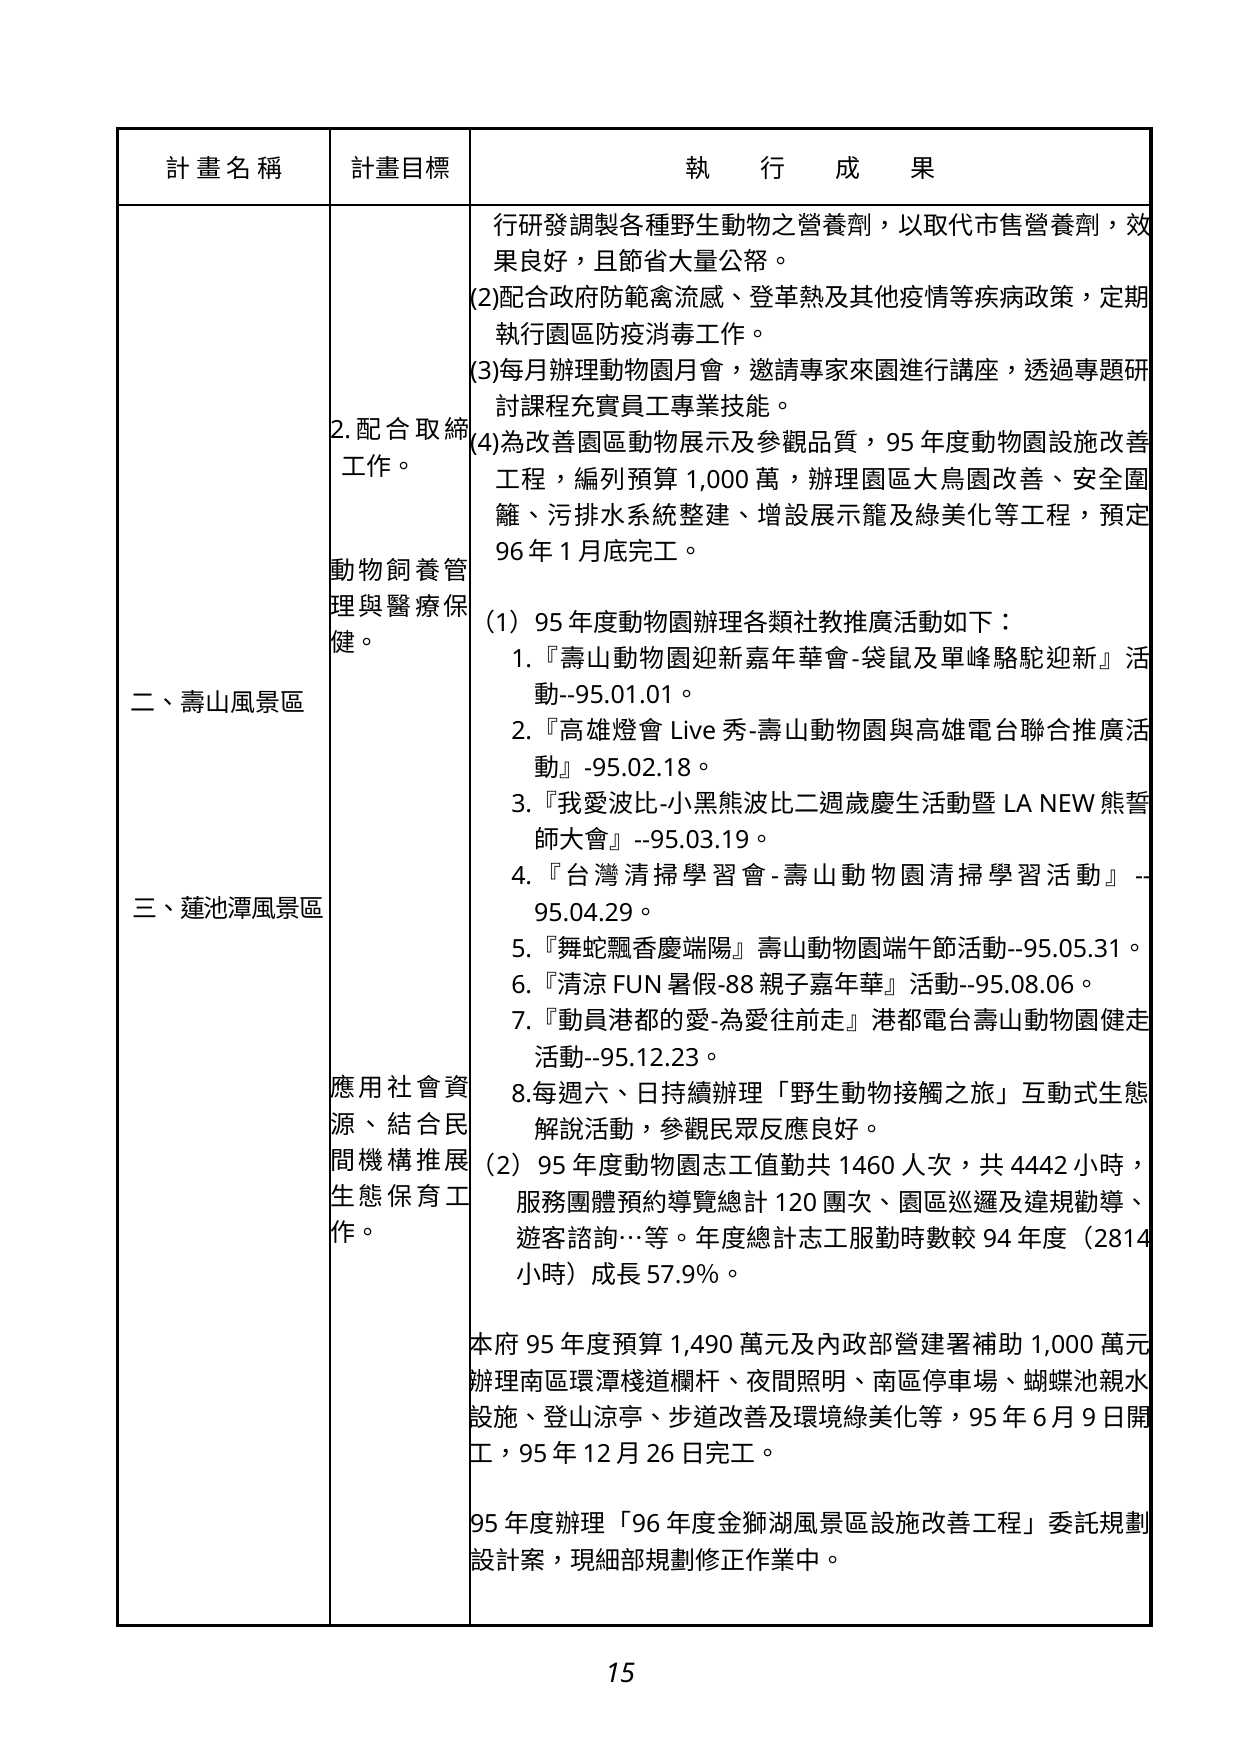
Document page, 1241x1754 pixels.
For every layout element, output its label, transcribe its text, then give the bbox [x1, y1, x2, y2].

table_cell 壹、工業行政 一、工廠登記 二、工業輔導 三、行銷招商 貳、商業行政管理 一、公司登記業務之管理與輔導 二、營利事業登記證照總校正 三、營利事業統一發證 四、影響治安行業之管理 五、維護消費 秩序與消費者利益確保公平競爭 六、電子遊戲場業務 七、商業環境視覺更新 叁、農林牧畜及水利 一、糧食生產 二、特用作物生產 三、林業保護 四、農業輔導 五、農民健康保險 六、老年農民福利津貼 七、農業災害救助 八、農業用地 九、水利行政 十、水權登記 十一、加強自然生態及野生動植物資源保育 十二、水土保持 肆、公民營事業督導與管理 一、督導改善公用事業之服務功能 （一）督導改善本市自來水品質 (二)辦理煤氣事業加油氣站業務 二、各種承裝業之登記及管理 （一）電氣自來水管鑿井氣體燃料導管等業設立登記與管理 （二）電氣及自用發電機之技術人員登記與管理 三、電匠氣體導管技工考驗 陸、觀光事業 一、觀光旅館之輔導管理 二、旅館業之輔導管理 三、旅行業輔導管理 四、觀光活動之推展 五、觀光宣傳推廣 陸、公民營公用事督導與管理 一、零售市場督導與管理 （一）督導改善環境衛生 （二）促進公有市場現代化 （三）輔導改善民市場營運績效 （四）執行市場年度整建工程 二、批發市場督導管理 （一）執行「農產品市場交易法」 （二）加強農產品行情報導 （三）輔導蔬菜、青果共同運銷進入本市果菜市場 三、獎勵民間投資 興建市場業務 （一）建立完善花卉批發設備，健全交易制度之交易場所 （二）公有市場用地管理 四、攤販督導管理 攤販管理 柒、動物園管理 一、動物飼養管理與醫療保健 二、應用社會資源、結合民間機構推展生態保育工作 捌、風景區管理維護 一、金獅湖風景區 二、壽山風景區 三、蓮池潭風景區 拾、家畜防疫 一、動物疾病防治 二、動物預防注射及寵物登記 三、動物保護 [119, 206, 329, 1624]
table_cell (1)工廠變更登記72件。 (2)工廠開工登記64件。 (3)歇業工廠39家。 (4)公告註銷34件。 (5)正常營運家數共1,520家。 依據「高雄市政府矯正未登記工廠執行計畫」成立之未登記工廠聯合加強矯正小組，95年度辦理聯合稽查99件，此外，並受理民眾檢舉案件49件，計裁罰10家未登記工廠，罰鍰金額新台幣20萬元整，已全數繳庫。 (1)免費提供中小企業各類法令諮詢服務，內容包含生產事業租稅、工業用地租售、工廠設立及登記、公司登記、動產擔保交易登記事項，並提供相關法令彙編及本市工廠名錄等資料。 (2)協助本市中小企業利用中央設置之輔導體系與資源，並傳達政府政令及各項輔導措施。 (3)與經濟部南區聯合服務中心、高雄市工業會、高雄市榮譽指導員協進會等相關機關暨民間社團合作，協辦各種中小企業服務活動，並配合宣導各項措施，95年度共接受3,940家中小企業廠商之各項產銷諮詢服務。 (4)辦理「高雄市產業技術及自動化操作研討會」及「專題研討會暨廠商座談會」6場次、「產業升級研討會」8場次、「績優廠商觀摩」1場次等，期使業者瞭解產業新資訊及生產技術，促進產業升級。 (5)辦理「高雄市產業群聚調查與發展研究計畫」，期瞭解本市產業相關訊息，為產業把脈，並再創商機，達到經濟永續成長。 (6)配合經濟部「一鄉鎮一特色產品OTOP」活動，本市推薦之特色工藝品--陶笛及原住民琉璃珠經資格審核成為「台灣最IN」的工藝品，另「全國最IN在地美食網路票選」本市地方小吃「尚芳魠魚羹」及「555薑母鴨」名列全國第3名。 (1)依據「促進產業升級條例」受理廠商申請核發相關免稅證明。 (2)95年全年計核發永記造漆工業股份有限公司等8家五年免稅投資計畫完成證明，總增資擴展金額約4億3千萬餘元。另核發寶錄電子股份有限公司、智崴資訊科技股份有限公司等2家之新興重要策略性產業投資計畫完成證明，增資擴展金額為新臺幣5,784萬7,000元。 95全年辦理動產擔保交易登記共217件，分別為核准動產抵押登記115件，核准附條件買賣登記78件，核准信託佔有登記24件，可融資金額合計218億3,284萬元。 配合經濟部工業統計調查聯繫小組，自95年6月1日至7月15日止，辦理本市工廠年度校正調查工作，總計調查計1,524家，其中正常營運1,397家，未營運4家，無法校正123家，並榮獲經濟部評定團體最優勝單位。 (1)於95年5月9日及11月27日各召開一次高雄市經濟發展委員會議，並將會員建議事項交付有關單位研議辦理。 (2)委員會下設8個小組業依「高雄市經濟發展委員會設置要點」定期召開小組工作會議。 (3)另為配合行政院2015年經濟發展願景第一階段三年衝剌計畫-產業發展套案，由本府各局處副首長組成「高雄市產業專案小組」共同研擬本市產業發展方向。 (1)辦理「數位創意設計大賽」系列活動： 本活動自95年8月15日至10月31日止，內容包括數位創意作品競賽、數位創意產業發展論壇、作品展覽等，總獎金高達200萬元。吸引來自全省22個縣市及旅美華僑的創意作品共計415件，本案得獎優秀作品已公布於本府網站首頁、「高雄市招商網」。本次活動可促進本市數位內容產業之發展，發掘優秀人才與作品，行銷本市軟體產業優勢環境，吸引相關廠商進駐本市，創造就業機會與留住本市在地人才。 (2)「探訪水岸花香~許您一個夢想家園」參訪活動： 為行銷高雄房地產，以帶動本市相關產業發展，建設局規劃辦理2天1夜參訪活動以協助本市建築開發行銷。活動於95年9月30日至10月1日辦理1梯次，報名參訪人數共60名。本活動參訪人員對整體行程之安排反應良好，並對高雄市之生活機能、交通、藝文設施等建設留下良好深刻之印象。 (3)辦理高雄港11~15號碼頭及3號船渠東岸土地短期使用招商： 本案已委託財團法人台灣營建研究院辦理可行性評估及先期規劃，俾辦理後續相關招商作業。 (4)協助多功能經貿園區已開發案之行銷招商情形： 目前已有家樂福成功店於95年9月2日開幕及IKEA於95年11月1日開幕營運，統一夢時代購物中心也即將於96年5月開幕，目前正持續辦理招募人才中。另外「高雄軟體科技園區」之南、北2區將於96年及97年陸續開發完工。 (5)印製「高雄好投資」文宣品： 建設局彙集本市投資環境介紹、投資高雄六大理由、高雄好投資位置圖、本市各開發園區及重大招商案簡介、高雄加工出口區投資環境介紹及本市提供之優惠辦法等相關資料，設計印製「高雄好投資」文宣手冊中、英、日、韓版，並送請企業界參閱以促進投資意願。 (6)更新高雄市招商網及增加電子行銷招商服務： 增加網站內容，提供高雄市各項商機即時資訊，使潛在投資廠商得以快速獲得資訊，迅速投入評估工作，以配合市政建設，落實以中、英、日三國語言建立充分的溝通連繫網站，提升目前網頁之效益。建立2000家以上的會員資料庫，以提供往後投資招商之用，增加投資媒合機會。發行電子報，將本市之商機資訊，主動提供招商網之廠商。 (7)製作「海洋首都 水岸花香-高雄」招商影帶： 內容為介紹高雄市工商業發展之簡要時代背景、現況、整體走向、投資環境、優惠措施及生活機能等。製作中、英、日文等三種版本，並整合於一片DVD，共計製作1000片。利用各項招商活動時，免費贈送廠商，以行銷本市優勢條件。 (1)高雄生物科技園區95年預算，遭立法院退回行政院重新檢討，為促使園區如期進行開發，以免影響本市產業發展，建設局除95年已編列地價稅補助款4,194,000元，以降低開發成本外，另於2月24日函請行政院鼎力支持與協助，並撰寫說帖送交市長親赴行政院溝通、說明，並以 市長信箋致函國科會胡主任委員，俾使本案如期開發。 (2)為發展生技產業，建設局於95年7月27日至30日邀請本市大專院校及生技業者參加2006台灣生技月活動並編製「高雄生物科技園區」DM乙種，內容包含園區規劃模擬圖及本市優惠措施等，於生技月活動中廣為行銷；另修正「高雄市奬勵民間投資基金收支保管及運用自治條例」與「高雄市獎勵民間投資實施辦法」，擴大獎勵優惠，以吸引生技業者進駐園區。 (1)自95年1月至95年12月受理公司登記案件合計40,124件。平均每月處理3,344件，公司登記案件平均處理日數包括收文、調檔、審核約為1.70天。與去年平均處理日數為1.90天相比則較優。 (2)提供網路便捷服務申請人可登錄「統一編號」、「公司名稱」查詢公司基本資料及案件辦理情形便利查詢。 （1）95年度營利事業總校正經費編列為9萬元，較90年度經費17萬4900元，相差8萬4900元，故原先參照90年度經費預計校正5,000家次，因經費不足因素，調整為校正2,700家次。 （2）95年度營利事業總校正業務已於8月31日執行完畢，總計共校正2,496家次，目標達成率為92%。 自92年1月1日起，減少稅捐處審查，縮短作業流程，平均結案日數為2日，符合進度標準。 建設局對於無照營業或經營登記範圍外業務之違法(規)營業商號，加強執行稽查取締及裁罰工作，自95年1月1日起至12月31日止本局共稽查1,292家次，查獲無照營業依違反商業登記法予以裁罰計93件，經營登記範圍外業務予以裁罰計51件（含電子遊戲場業管理條例賭博、寄檯案）。 （1）印製各式消費者保護法、消費資訊及公平交易法、商品標示法等相關書表及摺頁供民眾免費索取參閱。 （2）教育講習：95年度計辦理8場次消費者保護法、公平交易法、產品標示法教育宣導講習，期藉由教育宣導講習，提升企業經營者、商業同業公會、消保團體、消費者等對消費者保護法、公平交易法（多層次傳銷管理辦法）、商品標示法等之瞭解，進而維護交易秩序、保護消費者權益，促進消費生活安全與品質。 （3）召募消保志工，提供消費者更完備之消費申訴管道及服務。 （4）利用本府現有ＬＥＤ跑馬燈字幕機全年刊載公平交易法、商品標示法、消費者保護法及營利場所強制投保公共意外責任保險等宣導文字；委請高雄廣播電台協助於節目中免費播出公平交易法宣導語言帶，以落實宣導工作。 （1）依據電子遊戲場業管理條例，加強稽查電子遊戲場營業狀況，輔導業者合法經營，以提供安全環境，保障消費權益。 （2）凡違規營業經法院判決有罪確定者，均依照電子遊戲場業管理條例第31條規定撤銷其營利事業之登記，本年度計撤銷14家營利登記。 （3）另如業者申請級別證部分，均於當日或隔日，即予核發級別證。 （1）施作六合國際觀光夜市形象商圈」、「大連街專業特色商店街改善工程」、「長明街形象商圈改善工程」、「光華夜市中央分隔島夜間景觀第1期工程」等變更設計案暨「光華夜市中央分隔島夜間景觀第二期工程」、「忠孝夜市景觀照明工程」、「心魅力商圈改善工程」等3條商店街新興工程 （2）「光華夜市中央分隔島夜間景觀第二期工程」、「忠孝夜市景觀照明工程」、「心魅力商圈改善工程」等皆已完成，執行率100％。 配合行政院農業委員會辦理稻田轉作及休耕2次。 於95年10月15至22日進行本市公共用地及一般耕地投放毒餌辦理野鼠防除工作。 加強宣導農藥安全使用與抽驗，95年度田間蔬果農藥殘留檢測採樣抽驗計4件，市售農藥品質檢驗採樣15件。 輔導設置休閒農場，發展都會型農業，並維持農地生產機能，提高農民所得，提供市民體驗農村生活樂趣及健康休閒場所，95年度計輔導休閒農場取得登記許可2處。 95年度巡查次數7次，有效遏止如濫墾、濫伐及濫葬等不法行為，加強市有林地管理，取締違法案件，確保林地完整。 95年度辦理林地巡查及防火宣導計7次。 （1）95年度計輔導召開會議22次（會員代表大會2次、理事會12次、臨時理事會1次、監事會6次、臨時監事會1次）。 （2）辦理2農會年度考核成績評定。 ((1)輔導高雄市農會辦理吉園圃標章宣導及農藥減用推廣。 (2)輔導小港區農會辦理產銷班各項業務研討、休閒農業園區規劃及辦理所屬班會教育訓練。 編列預算撥付補助農民及水利會員健保及農民農保保險費補助款72,157,000元。 編列預算撥付補助老年農民福利津貼123,600,000元。 配合中央政策辦理農業天然災害救助，以降低農業天然災害造成農民之損害。 (1)95年度核發農業用地容許作農業設施使用同意2件。 (2)辦理農地稽查、農業用地作農業使用勘查及農業設施容許使用等計共138筆土地。 定期巡查經管水利地，避免違法佔用及危害水利情事。 配合辦理水利建造物會勘，輔導農田水利會之農業灌溉、排水工作。 95年度辦理水權登記案件計26件。 95年度共取締拆除違法地下水井81口。 (1)印製「高雄市壽山自然公園-台灣獼猴與我 遊客行為守則」3千份，95年度宣導民眾勿餵食動物計3,000人次。 (2)95年5月份與高雄市柴山會共同辦理「2006柴山祭」系列活動，共計3,750人次參加；11月份與高雄市野鳥學會合辦「生物多樣性 樂活高雄-2006大高雄生態季」系列活動，共計3,700人次參加。 (1)95年度協助救援保育類動物計29種、117隻野生動物及會同行政院農業委員會查緝違反野生動物保育法案件2件，計查獲9種、27隻保育類動物。 (2)95年度辦理異動及登記計16件。 (1)95年度巡查野生動物棲息地30次。 (2)95年度共計採樣監測40隻獼猴。 辦理「野生動物及生物多樣性保育專業智能研習會」1場次及生物多樣性教育宣導活動及完成「高雄市生態之美」多媒體光碟製作1,000片。 95年度委託全天保全公司執行山坡地巡查工作，並配合壽山自然公園警察隊、國軍單位共同拆除壽山私設休息區案件共15件。 委託屏科大於95年8月26、27日辦理水土保持志工教育訓練活動。 (1)95年度委託高雄市水土保持技師公會執行山坡地施工中安全檢查計9次。 (2)辦理柴山地區地滑監測工程。 (1)賡續汰換舊漏管線： 為增進輸配管線供水功能，減少漏水率，提昇水壓，維護水質，督促台灣省自來水股份有限公司賡續辦理汰換舊漏管線計畫，95年度台灣省自來水股份有限公司實際支出經費約3.1億元於本市汰換舊漏管線約14,402公尺。 (2)楠梓區德民路送水幹管工程： 為因應本市楠梓區翠屏里社區大樓激增，及楠梓加工出口區內工廠已逐步轉型為高科技產業，致需水量激增，為能增加該地區供水量及提高供水穩定性，臺灣省自來水股份有限公司於楠梓區德民路埋設口徑1,200mm幹管及德惠路埋設口徑600mm幹管等工程，工程經費約2.5億元，已於95年9月29日舉行通水典禮。 (1)於95年6月中旬完成公民營111家加油站（含4家漁船加油站、2家加氣站）營運督導檢查工作，以加強加油站業者內部管理及安全工作。 (2)建設局95年度查獲涉違反石油管理法案件132件。 (3)為確保導管瓦斯用戶之安全，協調本市轄區內2家公司加強安全檢查，欣高石油氣股份有限公司檢查用戶計22,411家，南鎮天然氣股份有限公司檢查用戶計1,299家，合計檢查23,710家。另於95年11月28、29日邀集本府等相關單位赴欣高石油氣公司及南鎮天然氣公司進行公共安全檢查。 （4）於95年6月29、30日辦理「加油（氣）站業者之設施安全及經營管理業務講習」；95年10月4日召開「95年度高雄市政府取締違法經營石油執行小組研討會」。 各種承裝業之申請均依該業管理規則嚴予審核，符合規定之申請案件如期填發證照。 (1)95年度電器承裝業設立33件，變更82件。 (2)95年度鑿井業設立0件，變更2件，廢止0件。 (3)95年度自來水管承裝業設立16件，變更53件。 （1）該技術人員之登記均依該業管理規則嚴予審核，符合規定者如期填發證照。 （2）95年度電氣技術人員登記192件，變更240件。 （3）自用發電設備變更1件。 1.95年度氣體燃料導管技工考驗事宜，學科筆試考驗已於8月5日舉行，術科考驗已於8月21日至24日舉行。 2.術科到考率95%，經評定結果合格人數（含補檢）共計89人，合格率為62%，並當場發證予檢定合格人員。 本市現有國際觀光旅館國賓、華王、華園、寒軒、漢來、福華、金典酒店、麗尊飯店等8家，總客房數2,853間。 (1)95年度訪查本市合法旅館營運狀況共計訪查合法旅館64家次，稽查非法旅館26家次。 (2)95年1月1日起至12月31日止共計核 發旅館業登記證暨旅館業專用標識共計10家。 (3)輔導本市2家非法旅館合法化。 95年共辦理旅行業副理以下從業人員異動登記共計1,937人。 辦理「2006高雄燈會」 A.活動日期：95年1月29日至2月28日止。 B.活動地點：愛河兩岸及光榮碼頭。 C.活動內容：雷射水幕、煙火水舞主燈秀、全國花燈競賽燈區、燈海、世運燈箱園區、高雄港第13號碼頭系列活動、觀光產業化、音樂館節目表演及民俗美食區、咖啡區、船舶展示區。 D.活動效益： (a)參觀人潮非常踴躍，總計達582萬人次。 (b)為本市餐飲業、旅館業、及其他觀光相關產業帶來效益。 （1）為加強行銷本市觀光資源，特結合業者於95年5月1日推出「2006高雄海港假期－玩樂及悠遊護照」，內容包含本市重要觀光景點搭配住宿國際觀光級或商務級飯店等，推出時間至96年4月30日止。 （2）結合觀光團體業者已於5月11日至14日4天參加「2006高雄國際旅展」。 （3）結合本市觀光協會已於95年6月14日~17日組團前往香港參加「2006香港國際旅展」。 （4）配合「第二屆高高屏三縣市聯合招商及農特產品展」活動已於95年6月22~23日至台北行銷本市觀光資源。 （5）結合本市觀光業界已於7月23日~7月29日前往日本名古屋、大阪、東京行銷。 （6）結合本市觀光業界及本府相關單位於95年11月3日~6日參加2006台北國際旅展。 （7）為推展「日本旅客冬遊高雄」活動，配合交通部觀光局安排日本名屋台灣會，於95年11月9日組團前來本市實地視察。及於12月21~24日日本札幌、仙台兩地旅遊業者至本市訪視踩線。 （8）為吸引日本、韓國觀光客來高雄觀光，建設局於95年10月至96年3月推出「暖冬高雄活動」，贈送來高雄觀光住宿之旅客每人一盒鳳梨酥及船票乙張，自95年10月至12月份飯店申請鳯梨酥旅客人數為19814人。依觀光飯店統計資料比較，95年10月至12月累計觀光飯店住宿日本旅客51570人，較94年10月至12月累計47679人約增加8%。 （9）於高雄市火車站設置旅遊服務中心，並於95年7月14日委託國立高雄餐旅管理學院進駐服務。 （10）為加強行銷本市觀光資源，特製作觀光宣傳資料，分別完成印製中、英、日文版「高雄市觀光導覽摺頁」、「讓我們看船去」摺頁、中、英文版高雄旅遊專刊－「高雄好好玩」手冊、「高雄one more night」手冊等分送國內外相關觀光單位、旅遊服務中心提供國內外遊客參考。 依據「零售市場管理自治條例」規定，據以執行公、民有市場之設立及管理，公、民有市場均正常營運，本府亦將持續督促公有市場自治會、民有市場管理委員會依市場組織章程運作。 （1）為改善市場環境衛生及秩序，與環保局、衛生局、建設局聯合組成督導檢查 小組，每月8次督導檢查各公、民有市場及攤販集中場環境衛生，95年度共計執行 44場次，勸導改善計136件。 （2）通令市場管理員督促各公有市場自治會對頂樓、地下室、水錶槽及市場四週有積水容器或垃圾等易滋生病媒蚊處所儘速清除，並每2小時檢查公廁衛生，填寫檢查表報核。 （3）依據「高雄市清潔家園全民運動計畫」之清潔日大掃除活動，各公、民有市場於95年12月25日配合年終大掃除維護環境衛生清潔。 市管處為配合疾管處消滅登革熱疫情特訂定「95年度因應登革熱高原期防治作業實施計畫」，實施期程自95年10月16日起至登革熱疫情結束日止，防治策略分三級預防措施，一級預防為市場管理人員每天督導市場做好『巡、倒、清』工作【避免病媒蚊之孳生】，每日填報「清除登革熱病媒蚊孳生源自我檢查表」；二級預防為落實各層級督導工作，專案期間由建設局市場管理處各級主管輪流抽查各市場執行情形，並優先針對各公、民有市場範圍內水溝是否確實且如期完成鋪設；三級預防為聯合執行登革熱防治工作，由市場管理處召集組成「登革熱檢查小組」固定每週3次檢查各市場，檢查缺點列入本次評比，另經2次檢查皆未改善之市場，除由聯合檢查小組開立改善通知單限期改善，若不改善則開單告發，並列管持續查察。 （1）零售市場進行維修，以改善購物環境，提供市民舒適明亮之購物場所。 （2）加強灌輸管理員現代化管理與法律知識,提升市場管理及市場營運效能。 （3）持續進行攤商資料電腦檔案建立及管理，95年度共計辦理6次攤舖位公開申請公告。 （4）配合經濟部商業司委辦傳統市家禽業者於95年7月假宜蘭舉辦觀摩活動，另於95年9月假台南舉行禽流感防疫座談會。 為輔導本市民有零售市場改善經營環境，依高雄市零售市場管理自治條例第50條規定訂定「高雄市民有零售市場營運評比及獎勵要點」並經本市第1208次市政會議審議通過。 依該要點，本市民有市場分甲、乙兩組於95年9月4日至8日完成考評，評比出優勝之甲、乙組市場並給予獎勵補助總額計480萬元。 民有現代市場為本市已荒廢約16年之市場，該市場經原先之管理委員會多年折衝，因部分攤商未簽訂授權書而延宕復業時程，經市場管理處於95年8月10日介入，並召開本市民有現代市場恢復營業協調會。在市管處輔導下即時有效解決授權問題整合成功，順利於95年11月11日重新開幕，營業狀況良好，為本市輔導傳統市場再現生機的成功案例。 完成年度公有市場公共安全檢查缺失改善工程、消防水電檢查缺失改善工程、福德市場電梯更新工程、三民第一市場整建工程以及楠梓第一市場整建工程等。 95年度2000萬元零星維護與緊急修繕工程：完成公有市場行動不便者設施；小港第二、龍華、小港第三、苓雅等市場、林德官與新興第二市場、新興第二、小港第二、左營第二、新興第一、鼓山第一市場及屠宰場等之各項緊急修繕及零星維護工程。 核發農產品販運商許可證及輔導管理。 協調有關單位改善各項農產品運銷制度。 為改善市場交易環境，輔導高雄肉品公司更新電腦拍賣作業系統，總經費共458萬元，農委會補助新台幣223萬元，由肉品公司自籌235萬元，已於95年4 月7日完工驗收，95年7月3日正式啟用，完工之後拍賣作業更加順暢，拍賣效率明顯提高。 （1）督導批發市場建立供應人及承銷人登記管理制度。 （2）輔導高雄果菜公司改進經營管理及交易制度。 （3）輔導批發市場實施進貨調節。 輔導本市農產品批發市場應用網際網路報導每日交易行情及市況分析。 將本市農產品批發價格彙編日報、旬報、月報，提供有關單位參考。 持續強化本市10處零售市場報導站，每日報導農產品零售行情共計125項；並在節慶日及颱風期間價格波動大時發布即時預警新聞。 配合中央辦理都市農產品旬報，自動擷取轉檔程式。 （1）輔導農民團體辦理共同運銷供應本市果菜市場，避免價格壟斷，及輔導果菜公司改善經營管理及交易制度，提高果菜共同運銷市場占有率至18％。 （2）配合「購貯蔬菜調節供應計畫」輔導果菜公司辦理夏季蔬菜購貯，俾掌握風災、雨害時蔬果貨源，以達穩定蔬果供銷。 由建設局賡續辦理高雄市花卉產業行銷推廣園區計畫：95年度完成花卉冷藏庫外部建築結構350坪，冷凍庫庫體工程100坪及盆花室增建及改善工程等設施，並於95年10月1日冷藏庫正式啟用。提供花卉冷藏保鮮之現代化設備，以提高本市花卉產業之經濟效能。 委託專業廠商辦理民間參與市場建設規劃與協助招商，完成22處市場用地開發潛力評估報告。完成5處(原市48、灣市5、灣市1、灣市2、灣市12等)優先開發市場用地可行性評估報告初稿。 完成原市48市場用地及花卉批發市場用地綠美化工程 採用Access資料庫建置攤販資料，每月將核（換）發攤販營業許可證攤販資料明細表陳核，並於空白攤販營業許可證加印流水號，依序發證，確實嚴謹管控。 經濟部商業司為建構優質示範攤販集中區，95年度全國甄選5個具潛力之攤集區進行重點強化輔導，以建立示範攤集區標準模式，本市入選2場為六合夜市及忠孝夜市。由經濟部委託中國生產力中心，針對此二場夜市進行營運輔導規劃。其輔導要項：對攤商觀念提昇教育及示範改造、並提改善建議報告書 。 賡續辦理本市現有49場經議會通過及2場市府暫准營業之攤販臨時集中場攤販營業許可證之核發及營業秩序之維持等工作。 持續執行本府聯合取締黃昏市場違規營業暨附近流動攤販計20場次，並每半年陳報市府查察處理情形。 賡續配合本市警察局清除路霸工作方案，全面取締違規攤販暨清除道路障礙物，以維市容觀瞻及合法業者權益。 （1）定期針對園內偶蹄類動物進行口蹄疫疫苗預防注射，以及鳥類施予新城雞瘟疫苗接種，並參考國內外其他動物園之動物飼料配方，園區動物生理與年齡狀況予以調整飼料配方，以期提供動物最適當之日糧組成，另外由動物園員工自行研發調製各種野生動物之營養劑，以取代市售營養劑，效果良好，且節省大量公帑。 (2)配合政府防範禽流感、登革熱及其他疫情等疾病政策，定期執行園區防疫消毒工作。 (3)每月辦理動物園月會，邀請專家來園進行講座，透過專題研討課程充實員工專業技能。 (4)為改善園區動物展示及參觀品質，95年度動物園設施改善工程，編列預算1,000萬，辦理園區大鳥園改善、安全圍籬、污排水系統整建、增設展示籠及綠美化等工程，預定96年1月底完工。 （1）95年度動物園辦理各類社教推廣活動如下： 1.『壽山動物園迎新嘉年華會-袋鼠及單峰駱駝迎新』活動--95.01.01。 2.『高雄燈會Live秀-壽山動物園與高雄電台聯合推廣活動』-95.02.18。 3.『我愛波比-小黑熊波比二週歲慶生活動暨LA NEW熊誓師大會』--95.03.19。 4.『台灣清掃學習會-壽山動物園清掃學習活動』--95.04.29。 5.『舞蛇飄香慶端陽』壽山動物園端午節活動--95.05.31。 6.『清涼FUN暑假-88親子嘉年華』活動--95.08.06。 7.『動員港都的愛-為愛往前走』港都電台壽山動物園健走活動--95.12.23。 8.每週六、日持續辦理「野生動物接觸之旅」互動式生態解說活動，參觀民眾反應良好。 （2）95年度動物園志工值勤共1460人次，共4442小時，服務團體預約導覽總計120團次、園區巡邏及違規勸導、遊客諮詢…等。年度總計志工服勤時數較94年度（2814小時）成長57.9％。 本府95年度預算1,490萬元及內政部營建署補助1,000萬元辦理南區環潭棧道欄杆、夜間照明、南區停車場、蝴蝶池親水設施、登山涼亭、步道改善及環境綠美化等，95年6月9日開工，95年12月26日完工。 95年度辦理「96年度金獅湖風景區設施改善工程」委託規劃設計案，現細部規劃修正作業中。 95年度觀光局補助200萬元辦理金獅湖入口意象及解說指引工程，95年12月21日開標，因投標廠商不足三家流標，95年12月29日因投標廠商文件不符流標，已簽請本府及觀光局經費專案保留至96年度執行（簽核中）。 本府95年度預算1,000萬元及交通部觀光局補助1,200萬元辦理壽山風景區停車場整建、停車場公廁整建、動物園大鳥園整建、安全圍籬及污水管設施改善等，95年6月16日開工，至12月27日止施工進度77.4％，預定96年元月底完工。 編列94年度預算2,650萬元（奉 市長核示200萬元移撥工務局養工處執行），並配合交通部觀光局補助1,000萬元，辦理公廁整建、興建觀景平台、改善環潭設施、夜間景觀及植栽美綠化等，於94年12月31日開工，95年8月4日完工。 94年11月20日 市長核示辦理蓮池潭及金獅湖風景區環境綠美化等，並於94年12月7日核示准予動支第二預備金800萬元，94年12月30日完成統包發包，95年4月14日開工，95年7月10日完工。 於95年12月21日提送細部規劃設計，現交通部觀光局審查中。 95年度追加預算299.6萬元，辦理蓮池潭風景區公廁整修，於95年10月24日開工，12月1日完工。 （1）家畜病性鑑定58件，家畜病性鑑定37件；口蹄疫及豬瘟抗體檢測2,169件、水產動物病性鑑定1件、水質檢測7件。 （2）完成結核桿菌病檢驗乳牛52頭，乳羊818頭，結果均正常（陰性）。 （3）實施豬瘟預防注射3,176頭、豬口蹄疫預防注射3，826頭、羊口蹄疫預防注射2,774頭、牛口蹄疫預防注射52頭、乳牛牛流行熱預防注射40頭。 （4）實施動物疫情調查228戶次，畜舍噴霧消毒106次、乳牛羊生乳衛生檢查31件，乳牛羊乳房炎防治39戶次。 （5）完成輸入動物追蹤檢疫51件（共544頭），異動移至其他轄區8件，共236頭。 （6）辦理動物疾病防治宣教4場次，約410人次。 （1）分送防疫資料予本市各機關、學校，公民有市場、攤商、動物醫院、禽鳥店及各里長辦公室，並利用國際禽流感研討會、或於中正文化中心、仁愛公園及美術館等公共區域進行禽流感防疫宣導工作，計7場次，資料分送約2萬份。 （2）於95年2月20日召開本府第7次禽流感緊急應變會議。 （3）於95年5月25日召開建設局禽流感防疫物資保存及使用機制會議，建立物資相關儲存使用及再利用機制。 （4）委託高雄市野鳥學會及台大分別辦理本市「95年高雄市野鳥禽流感監測調查計畫」及「95年度鳥禽家禽流行性感冒病毒監測」，並於95年3月7日公告本市實施豬禽飼養場加強防範高病源性家禽流行性感冒衛生管理防疫措施。 （5）95年度於本市養禽場、候鳥、公共區域及禽鳥店鳥禽排遺採檢監測共採樣 監測禽鳥共348件，分送台大獸醫系及農委會家畜衛生試驗所進行禽流感檢測，皆為陰性。 （6）辦理家畜所內部高病原性家禽流行性感冒防疫演習，以熟練疫情通報疫病調 查及感染場撲殺等各項標準程序作業。 （7）聯同警察局、環保局、衛生局疾病管制處、工務局違建處理大隊及家畜所組成本市防範禽流感取締宣導執行小組，並於7月至12月共執勤聯合宣導取締4次。家畜所另於中正文化中心、仁愛公園及美術館等公共區域進行禽流感相關防疫宣導工作。另95年度共接獲民眾通報、網路及線上即時服務系統申訴要求處理鳥禽案件49件，均已進行處理及加強衛教宣導。 （8）本市94年禽畜養殖及防疫人員流感疫苗注射人數為1,450人，注射率達98.84%；95年度擬注射名單為722人，已請衛生局辦理流感疫苗注射事宜。 （9）配合農委會強制要求畜禽場全面圍網作業，本市於12月8日完成驗收（養豬場5場，約1,000隻；養禽場2場，約600隻）並於12月26日完成經費核撥，執行率達100%。 （1）參加95年第2次「強化動物疾病檢診體系會議」病例報告榮獲優勝。 （2）建立本市寵物沙門氏桿菌流行病學調查資料庫及血清型分型鑑定技術。 （3）協助中央畜產會豬肉磺胺劑殘留採樣2,169件。 透過宣導教育與資料折頁的發放，95年度犬貓狂犬病預防注射為19,005頭，較94年成長8%。 完成委辦寵物登記機構簽約共計66家，寵物登記1,532頭（自開辦迄今共49,090頭）。 受理民眾申辦寵物業許可證8家。 （1）針對本市各區進行動保稽查共計236件；同時針對包括違法販售犬肉與非法販賣犬隻等重大案件開立處分書，以為警惕。 （2）稽查本市寵物業者，宣導動物保護法相關規定及展售寵物之動物福利等事項68家次。 （1）補助民眾辦理犬（貓）隻絕育709頭。 （2）補助民間動物保護團體犬貓絕育計340頭。 （3）補助高雄市關懷流浪動物協會執行「高雄市特定區域餵養犬隻絕育計畫」共完成300頭母犬絕育。 （1）95年度協助動物保護團體於「流浪動物認領養小站」辦理認領養活動42次，計認領養流浪犬116頭。 （2）配合環保局跳蚤市場辦理流浪狗認領養活動共5次，領養流浪狗21隻。 （3）同時透過媒體、社區、民間休閒場所宣導動物保護觀念及推廣收容所流浪動物認領養，計認領養906隻，認領養率為18.1%。 （1）辦理動物保護校園宣導講師宣教訓練課程，強化家畜所動物保護校園宣導講師肢體、聲音及潛能開發與集體創作。另95年度共辦理動物保護校園宣導10場次，約1,850人次；動物保護公園宣導5場次。 （2）辦理「狗紳士貓淑女成長營」社區動保教育宣導6場次，宣導人數約400人。 （3）結合本市豆子兒童劇團假市立文化中心舉辦動物保護舞台劇「親愛的守門員-尋找Keeper」義演宣導動保認知，計1,500人次。 （4）結合本市野鳥學會於都會公園「生物多樣，樂活高雄」辦理動物保護宣導暨認領養活動，宣導人次1,000人。 （5）結合中華護生協會於旗津海洋公園辦理「救狗總動員--愛心認養園遊會」活動，計有1,500人次參與。 招募志工約44人，並辦理志工訓練研習，透過志工參與及宣導落實動保正確觀念。 （1）辦理收容所通風採光修繕，以提升動物福利，並透過綠美化，予以整體收容空間更柔和之處理，改善收容所予民眾生冷建物之刻板印象。 （2）辦理設置高高屏關懷流浪動物之家前置規劃作業，以建立高高屏完善之動物福利及跨域資源共享的動物保護施政合作模式。 （1）95年度共受理捕捉流浪狗案件3,108件。 （2）家畜所捕捉2,237隻，委託民間捕捉1,532隻、民眾送場1,243隻，合計共收容流浪狗5,012隻及流浪貓241隻。 [471, 206, 1149, 1624]
table_header 計畫目標 [331, 130, 469, 204]
table_cell 1.受理工廠登記申請並依限完成。 2.加強矯正未登記工廠輔導與管理工作。 1.辦理本市中小企業輔導業務。 2.核發相關免稅證明。 3.動產擔保交易登記。 4.辨理工廠校正暨營運調查。 1.召開高雄市經濟發展委員會。 2.行銷高雄多功能經貿園區、本市優勢投資環境及擴大宣傳本市招商案，以達到招商引資之目標。 3.高雄生物科技園區推動情形。 簡化公司登記申請案件作業程序，加強便民服務。 建立營利事業登記完整確實之資料。 受理申請案件，改進作業程序，加強便民服務。 加強稽查取締舞廳、舞場、酒家、酒吧、特種咖啡茶室、理髮、視聽歌唱、三溫暖及電子遊戲場業，使其合法化經營。 保障消費者權益，建立公平合理之交易秩序與環境。 輔導電子遊戲場業合法經營，縮短核發級別證審核天數。 改善商業環境暨街道、促進商業現代化。 1.輔導水旱田利用調整轉作。 2.疫病蟲害防除。 1.加強農產品農藥殘留及污染監測與管制。 2.發展都市農業。 1.加強市有林地管理。 2.加強造林宣導，並防止火災。 1.健全農民組織，強化農會功能。 2.督導農會擬訂各項農業推廣計畫，輔導農民改善農作生產。 辦理本市農民健康保險。 辦理本市老年農民福利津貼。 辦理本市農業災害救助。 加強農業用地管理。 1.河道巡視。 2.農田水利會輔導。 1.辦理地下水、地面水興辦及水權取得、展限、變更、移轉、註銷、登記等申請案件。 2.加強取締違法之地下水井及地層下陷教育宣導工作。 1.宣導自然保育事宜。 2.辦理保育類野生動物產製品之登記註記。 3.野生動植物棲息地保護之規劃與管理。 4.推動生物多樣性教育宣導計畫。 1.加強本市山坡地違規開發案件查報、取締。 2.強化山坡地水土保持教育宣導。 3.確保民眾生命安全，加強山坡地處理維護。 積極改善本市自來水品質。 加強能源管理及維護公共安全。 1.全年預計辦理電器承裝業設立登記30件，變更300件。 2.全年預計辦理自來水管承裝商設立登記30件，變更200件。 全年預計辦理電氣及自用發電技術人員登記500件。 辦理電匠氣體導管技工考驗並於術科檢定合格後當場發證。 觀光旅館之興建、增建、改建之許可與管理及其從業人員之管理。 輔導旅館業合法經營。 旅行社及其從業人員之輔導管理。 行銷本市觀光 資源。 推廣觀光。 1.加強公民有零售市場管理工作。 2.加強整頓零售市場環境衛生。 3.完成「95年度因應登革熱高原期防治作業實施計畫」。 改善公有市場管理並加強現代化管理，增進傳統市場競爭力。 1.辦理本市民有零售市場營運評比及獎勵。 2.輔導民有現代市場恢復營業。 整建傳統市場，提供民眾優質安全之採購環境。 1.輔導改善農 產品運銷制 度。 2.改善農產品批發市場交易制度及提高運銷效率。 將本市農產品批發及零售價格提供各單位參考。 充裕夏季蔬果供應，減低價格變動幅度。 花卉批發市場新建後續工程。 促進閒置公有市場用地之開發利用。 1.一般攤販管 理。 2.配合取締工作。 動物飼養管 理與醫療保健。 應用社會資源、結合民間機構推展生態保育工作。 1.95年度金獅湖風景區設施整建工程。 2.「96年度金獅湖風景區設施改善工程」委託規劃設計。 3.金獅湖入口區周邊景觀改善工程。 95年度壽山風景區及動物園設施改善工程 1.94年度蓮池潭風景區設施改善工程。 2.蓮池潭暨金獅湖風景區環境綠美化工程。 3.「96年度蓮池潭風景區設施改善工程」規劃設計。 4.蓮池潭風景 區公廁整修工程。 1.家畜疾病防治。 2.家禽疾病防治。 3.提升疾病檢診試驗功能。 1.狂犬病預防注射。 2.寵物登記管理。 3.寵物業許可證申辦。 4.稽查、取締或民眾申訴案件處理。 1.推動犬貓絕育。 2.擴展與民間合辦認領養活動。 3.動物保護教育宣導活動。 4.建立關愛園區動物志工隊。 5.加強動物福利與充實動物收容檢疫中心之功能。 6.強化捕犬作業。 [331, 206, 469, 1624]
table_header 計 畫 名 稱 [119, 130, 329, 204]
table_header 執 行 成 果 [471, 130, 1149, 204]
